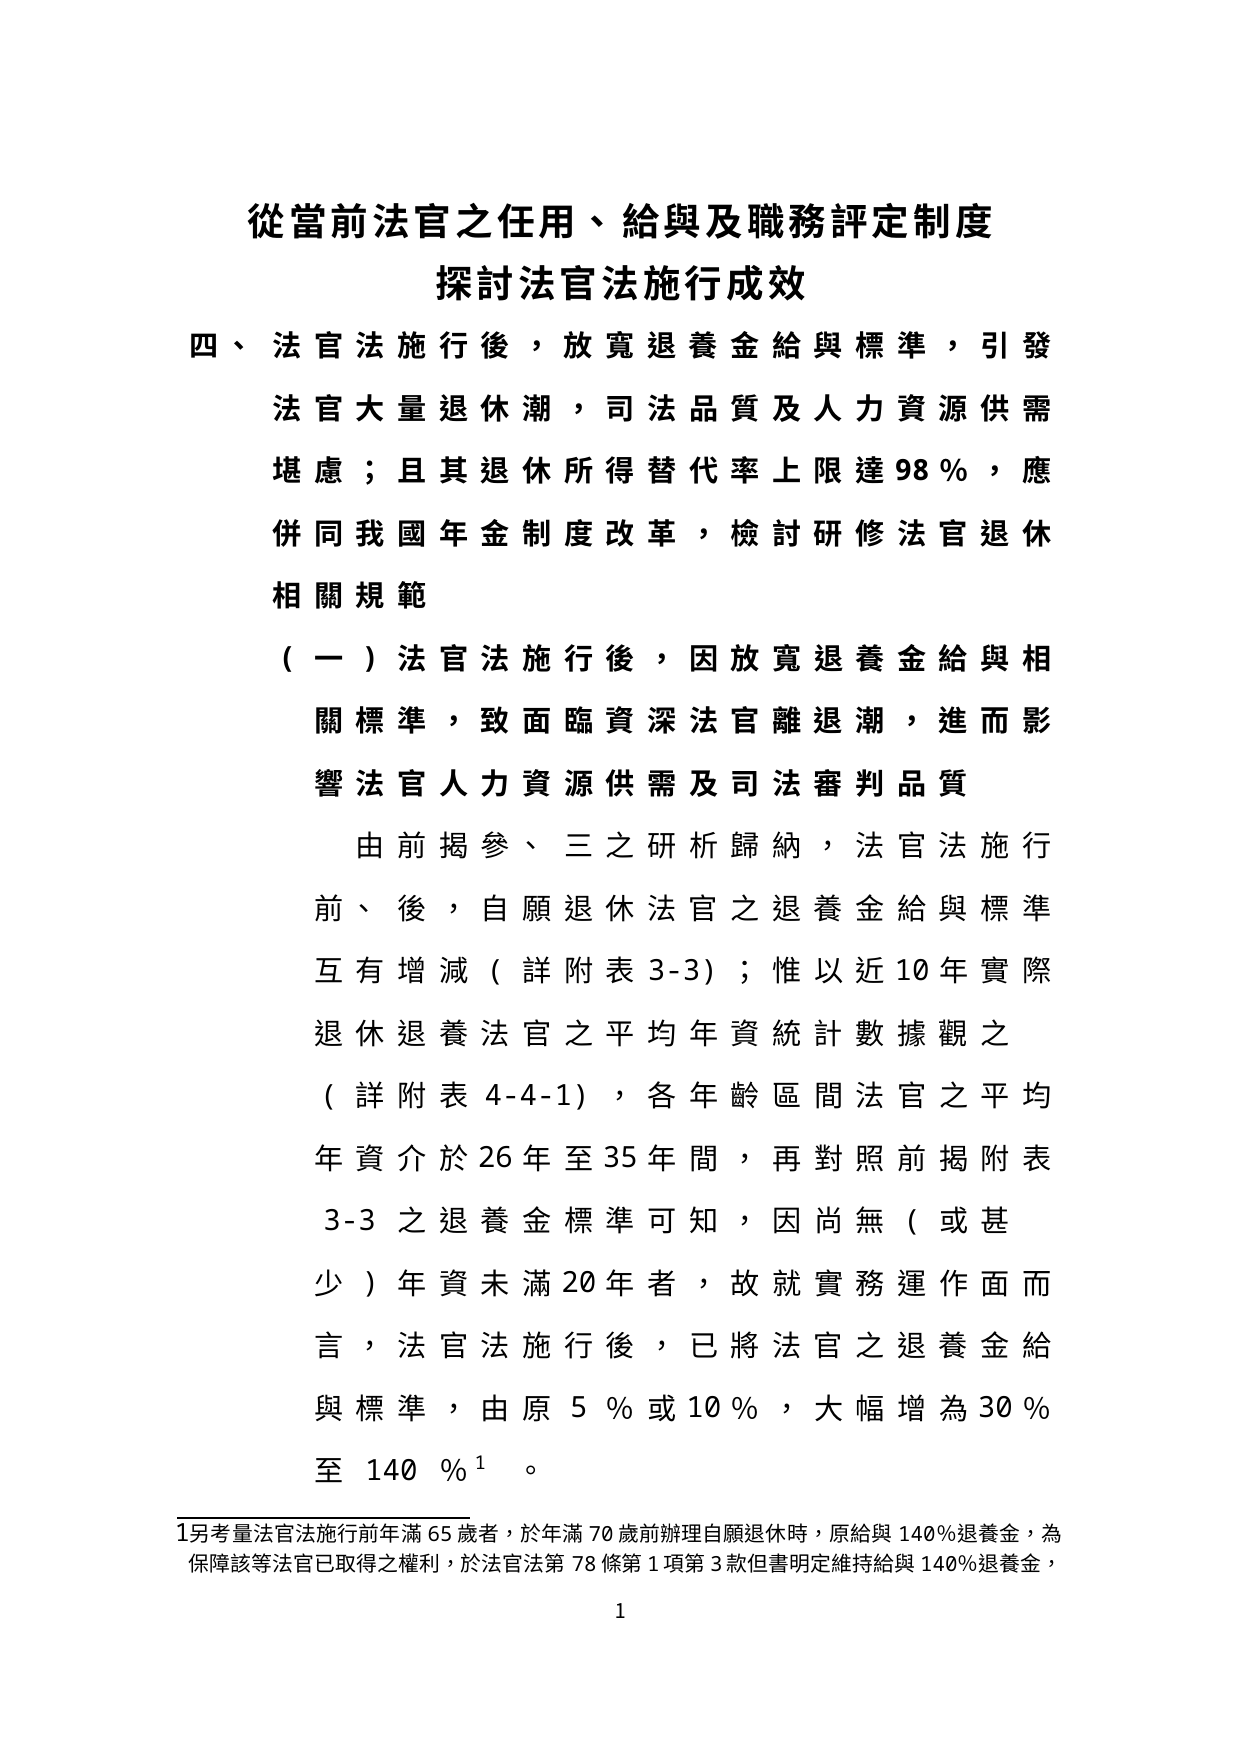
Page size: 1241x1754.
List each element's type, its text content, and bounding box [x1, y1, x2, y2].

text 從當前法官之任用、給與及職務評定制度 [183, 177, 1058, 240]
text (一)法官法施行後，因放寬退養金給與相關標準，致面臨資深法官離退潮，進而影響法官人力資源供需及司法審判品質 [242, 615, 1058, 802]
text 探討法官法施行成效 [183, 240, 1058, 302]
text 另考量法官法施行前年滿65歲者，於年滿70歲前辦理自願退休時，原給與140％退養金，為保障該等法官已取得之權利，於法官法第78條第1項第3款但書明定維持給與140％退養金， [174, 1518, 1063, 1577]
text 由前揭參、三之研析歸納，法官法施行前、後，自願退休法官之退養金給與標準互有增減(詳附表3-3)；惟以近10年實際退休退養法官之平均年資統計數據觀之(詳附表4-4-1)，各年齡區間法官之平均年資介於26年至35年間，再對照前揭附表3-3之退養金標準可知，因尚無(或甚少)年資未滿20年者，故就實務運作面而言，法官法施行後，已將法官之退養金給與標準，由原5％或10％，大幅增為30％至140％。 [271, 802, 1058, 1490]
text 四、法官法施行後，放寬退養金給與標準，引發法官大量退休潮，司法品質及人力資源供需堪慮；且其退休所得替代率上限達98％，應併同我國年金制度改革，檢討研修法官退休相關規範 [183, 302, 1058, 615]
